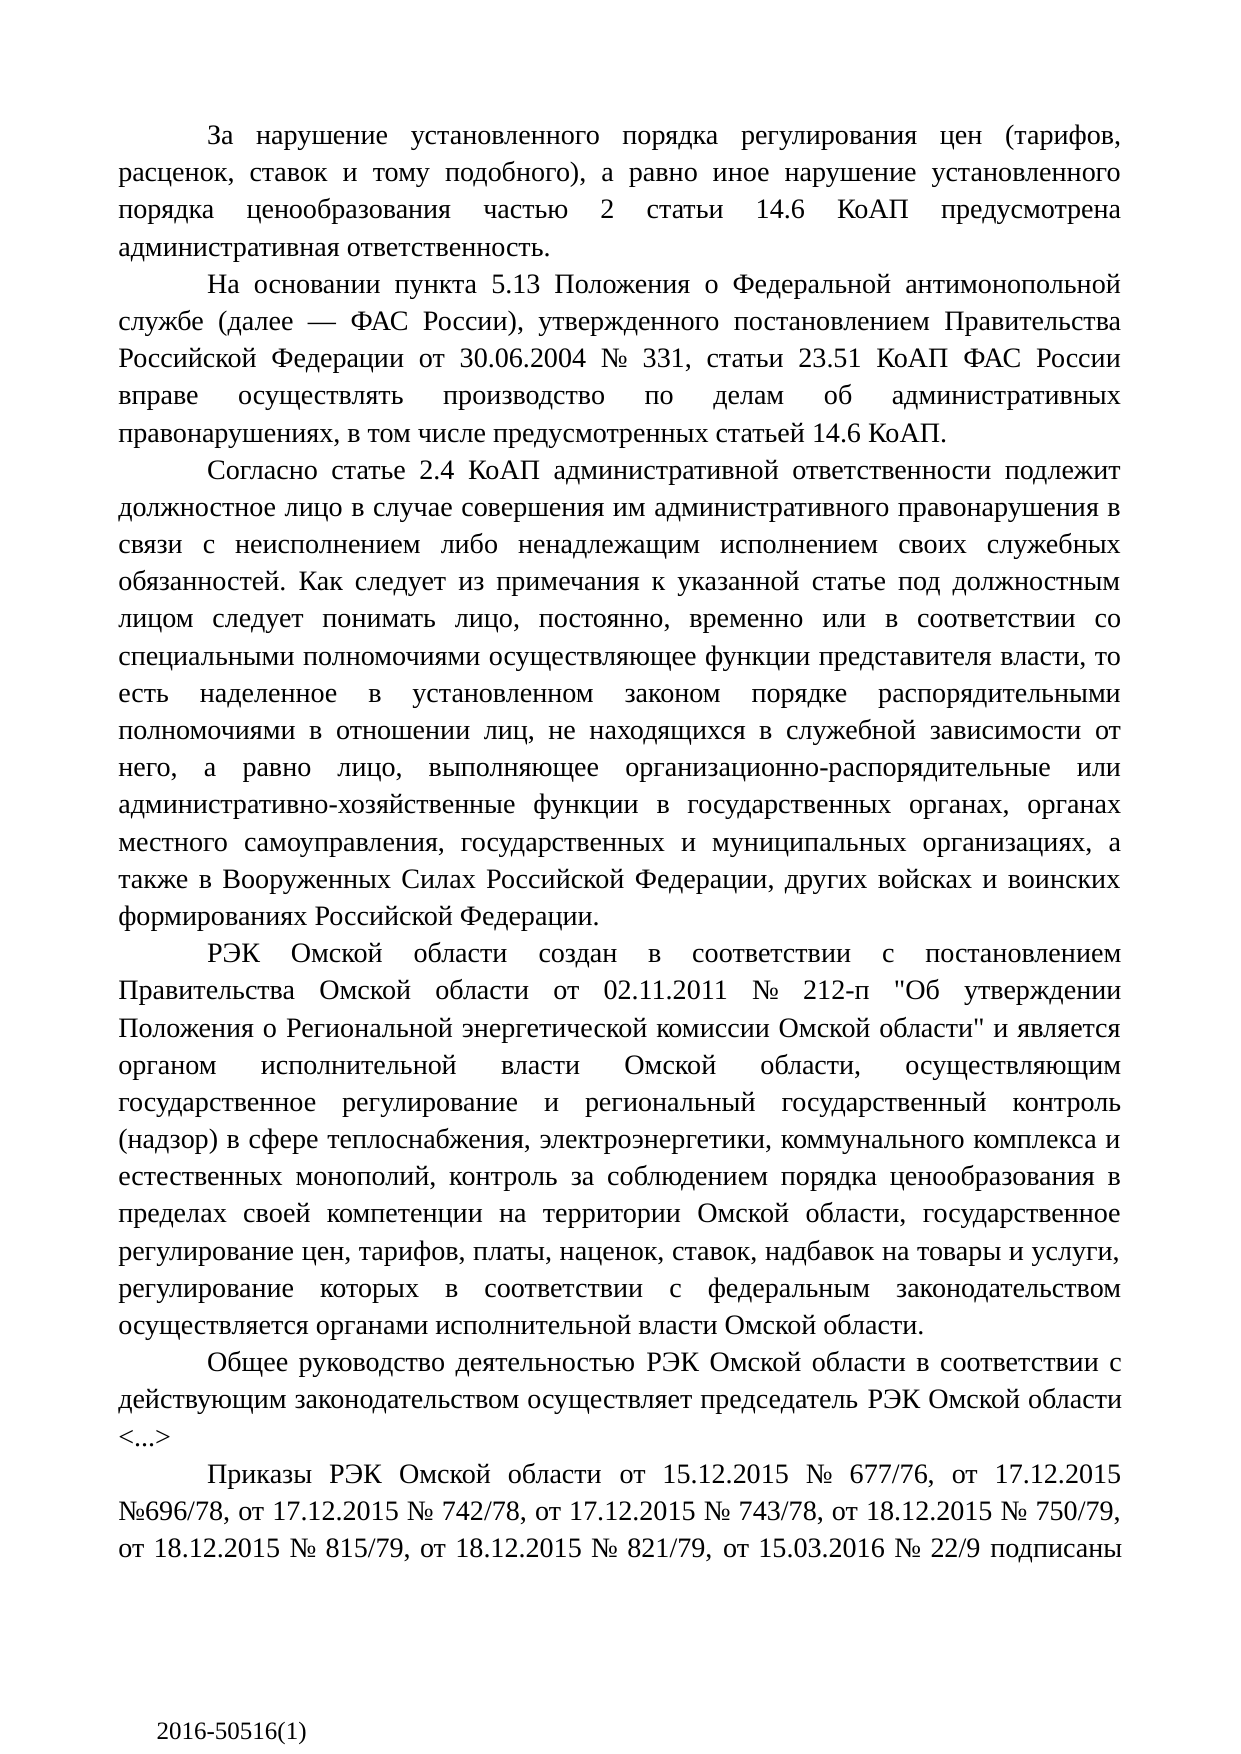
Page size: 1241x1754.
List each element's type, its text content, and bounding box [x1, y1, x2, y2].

text Согласно статье 2.4 КоАП административной ответственности подлежит должностное лицо в случае совершения им административного правонарушения в связи с неисполнением либо ненадлежащим исполнением своих служебных обязанностей. Как следует из примечания к указанной статье под должностным лицом следует понимать лицо, постоянно, временно или в соответствии со специальными полномочиями осуществляющее функции представителя власти, то есть наделенное в установленном законом порядке распорядительными полномочиями в отношении лиц, не находящихся в служебной зависимости от него, а равно лицо, выполняющее организационно-распорядительные или административно-хозяйственные функции в государственных органах, органах местного самоуправления, государственных и муниципальных организациях, а также в Вооруженных Силах Российской Федерации, других войсках и воинских формированиях Российской Федерации. [118, 453, 1122, 931]
text РЭК Омской области создан в соответствии с постановлением Правительства Омской области от 02.11.2011 № 212-п "Об утверждении Положения о Региональной энергетической комиссии Омской области" и является органом исполнительной власти Омской области, осуществляющим государственное регулирование и региональный государственный контроль (надзор) в сфере теплоснабжения, электроэнергетики, коммунального комплекса и естественных монополий, контроль за соблюдением порядка ценообразования в пределах своей компетенции на территории Омской области, государственное регулирование цен, тарифов, платы, наценок, ставок, надбавок на товары и услуги, регулирование которых в соответствии с федеральным законодательством осуществляется органами исполнительной власти Омской области. [118, 936, 1122, 1341]
text На основании пункта 5.13 Положения о Федеральной антимонопольной службе (далее — ФАС России), утвержденного постановлением Правительства Российской Федерации от 30.06.2004 № 331, статьи 23.51 КоАП ФАС России вправе осуществлять производство по делам об административных правонарушениях, в том числе предусмотренных статьей 14.6 КоАП. [118, 267, 1122, 448]
text За нарушение установленного порядка регулирования цен (тарифов, расценок, ставок и тому подобного), а равно иное нарушение установленного порядка ценообразования частью 2 статьи 14.6 КоАП предусмотрена административная ответственность. [118, 118, 1122, 262]
text Приказы РЭК Омской области от 15.12.2015 № 677/76, от 17.12.2015 №696/78, от 17.12.2015 № 742/78, от 17.12.2015 № 743/78, от 18.12.2015 № 750/79, от 18.12.2015 № 815/79, от 18.12.2015 № 821/79, от 15.03.2016 № 22/9 подписаны [118, 1457, 1122, 1564]
text Общее руководство деятельностью РЭК Омской области в соответствии с действующим законодательством осуществляет председатель РЭК Омской области <...> [118, 1345, 1122, 1452]
